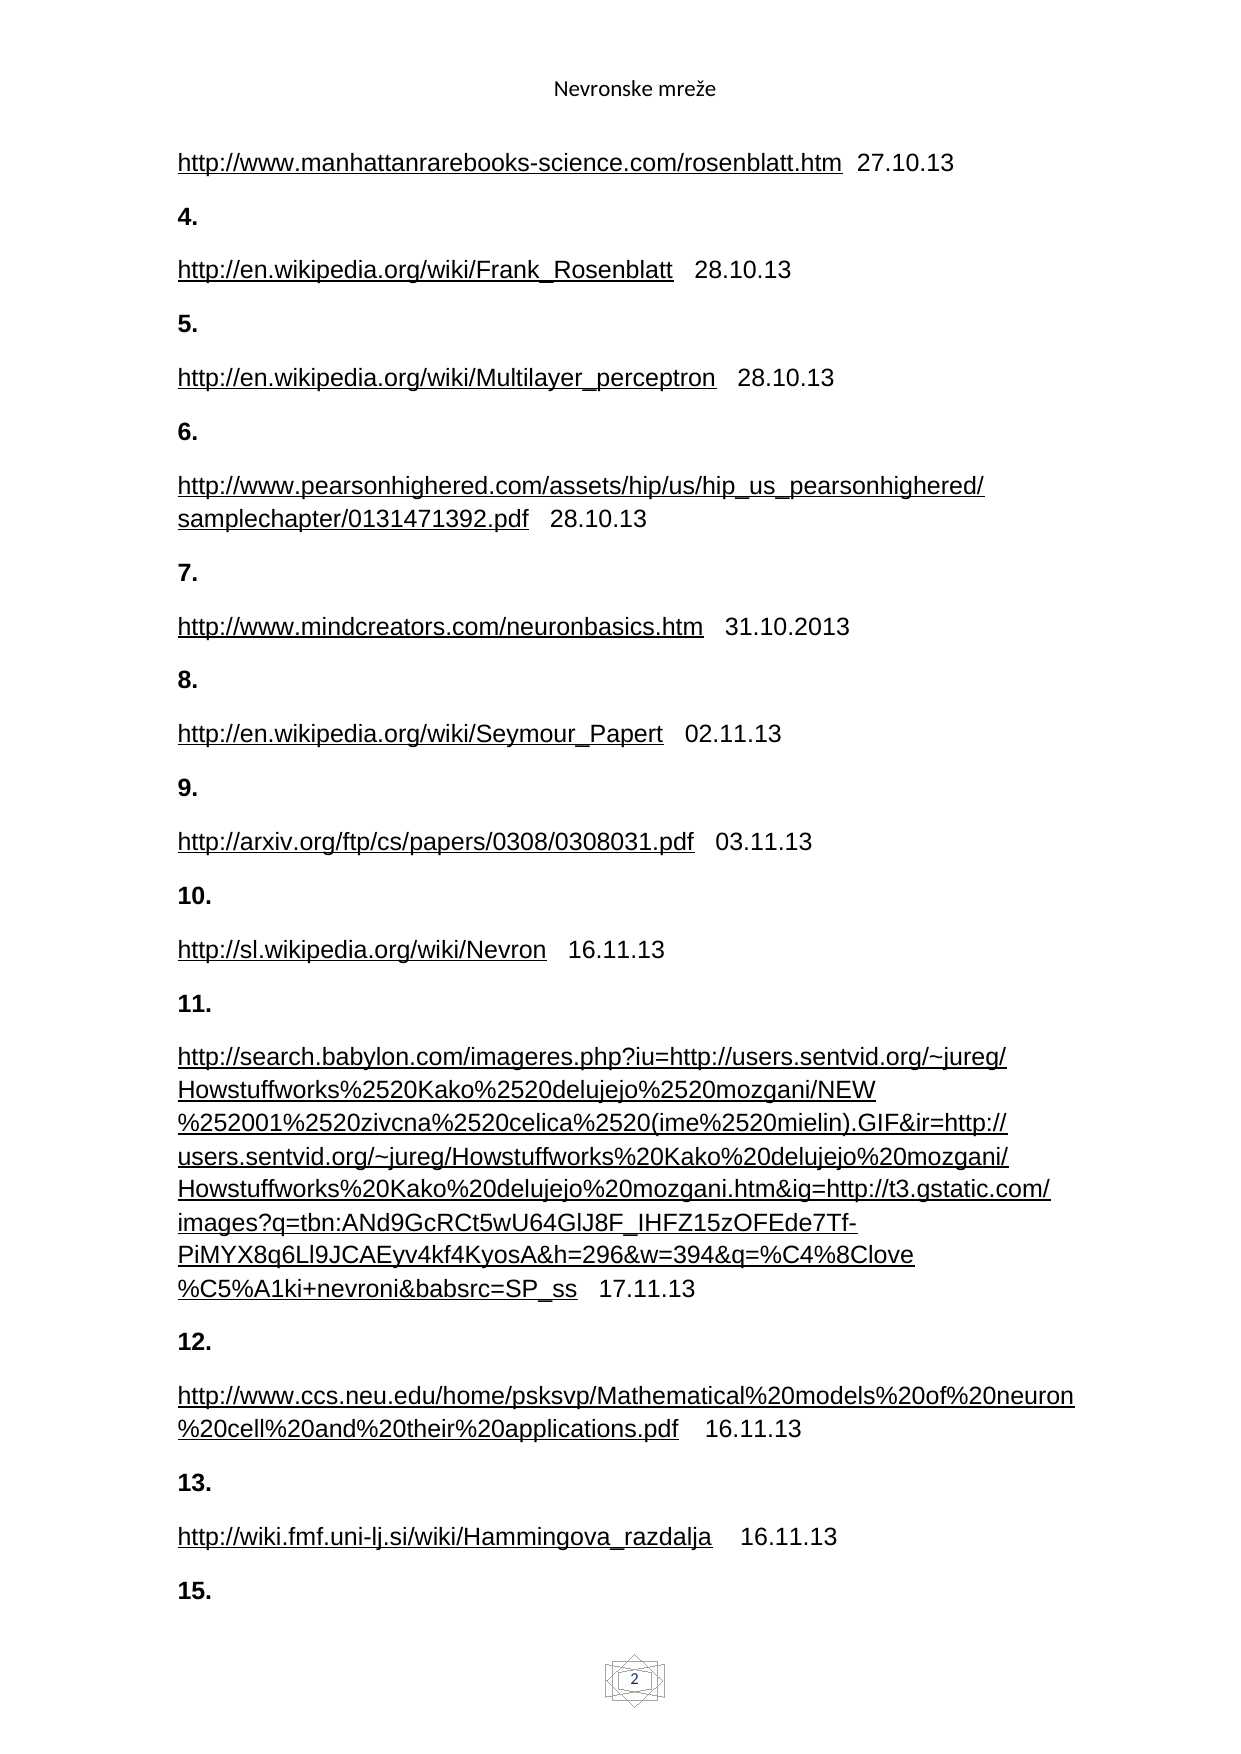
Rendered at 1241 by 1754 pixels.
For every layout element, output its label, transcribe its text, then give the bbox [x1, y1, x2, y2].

text 7. [177, 558, 1092, 586]
text http://sl.wikipedia.org/wiki/Nevron 16.11.13 [177, 935, 1092, 963]
text http://www.ccs.neu.edu/home/psksvp/Mathematical%20models%20of%20neuron%20cell%20and%20their%20applications.pdf 16.11.13 [177, 1381, 1092, 1443]
text http://en.wikipedia.org/wiki/Frank_Rosenblatt 28.10.13 [177, 255, 1092, 284]
text http://www.pearsonhighered.com/assets/hip/us/hip_us_pearsonhighered/samplechapter/0131471392.pdf 28.10.13 [177, 471, 1092, 533]
text http://www.manhattanrarebooks-science.com/rosenblatt.htm 27.10.13 [177, 148, 1092, 176]
text 15. [177, 1576, 1092, 1604]
text http://arxiv.org/ftp/cs/papers/0308/0308031.pdf 03.11.13 [177, 827, 1092, 856]
text 10. [177, 881, 1092, 909]
text 8. [177, 665, 1092, 694]
text 11. [177, 988, 1092, 1017]
text 6. [177, 417, 1092, 446]
text http://en.wikipedia.org/wiki/Multilayer_perceptron 28.10.13 [177, 363, 1092, 392]
text 9. [177, 773, 1092, 802]
text 13. [177, 1468, 1092, 1497]
text http://search.babylon.com/imageres.php?iu=http://users.sentvid.org/~jureg/Howstuffworks%2520Kako%2520delujejo%2520mozgani/NEW%252001%2520zivcna%2520celica%2520(ime%2520mielin).GIF&ir=http://users.sentvid.org/~jureg/Howstuffworks%20Kako%20delujejo%20mozgani/Howstuffworks%20Kako%20delujejo%20mozgani.htm&ig=http://t3.gstatic.com/images?q=tbn:ANd9GcRCt5wU64GlJ8F_IHFZ15zOFEde7Tf-PiMYX8q6Ll9JCAEyv4kf4KyosA&h=296&w=394&q=%C4%8Clove%C5%A1ki+nevroni&babsrc=SP_ss 17.11.13 [177, 1042, 1092, 1302]
text 5. [177, 309, 1092, 338]
text http://en.wikipedia.org/wiki/Seymour_Papert 02.11.13 [177, 719, 1092, 748]
text 4. [177, 202, 1092, 230]
text 12. [177, 1327, 1092, 1356]
text http://wiki.fmf.uni-lj.si/wiki/Hammingova_razdalja 16.11.13 [177, 1522, 1092, 1551]
text http://www.mindcreators.com/neuronbasics.htm 31.10.2013 [177, 612, 1092, 640]
